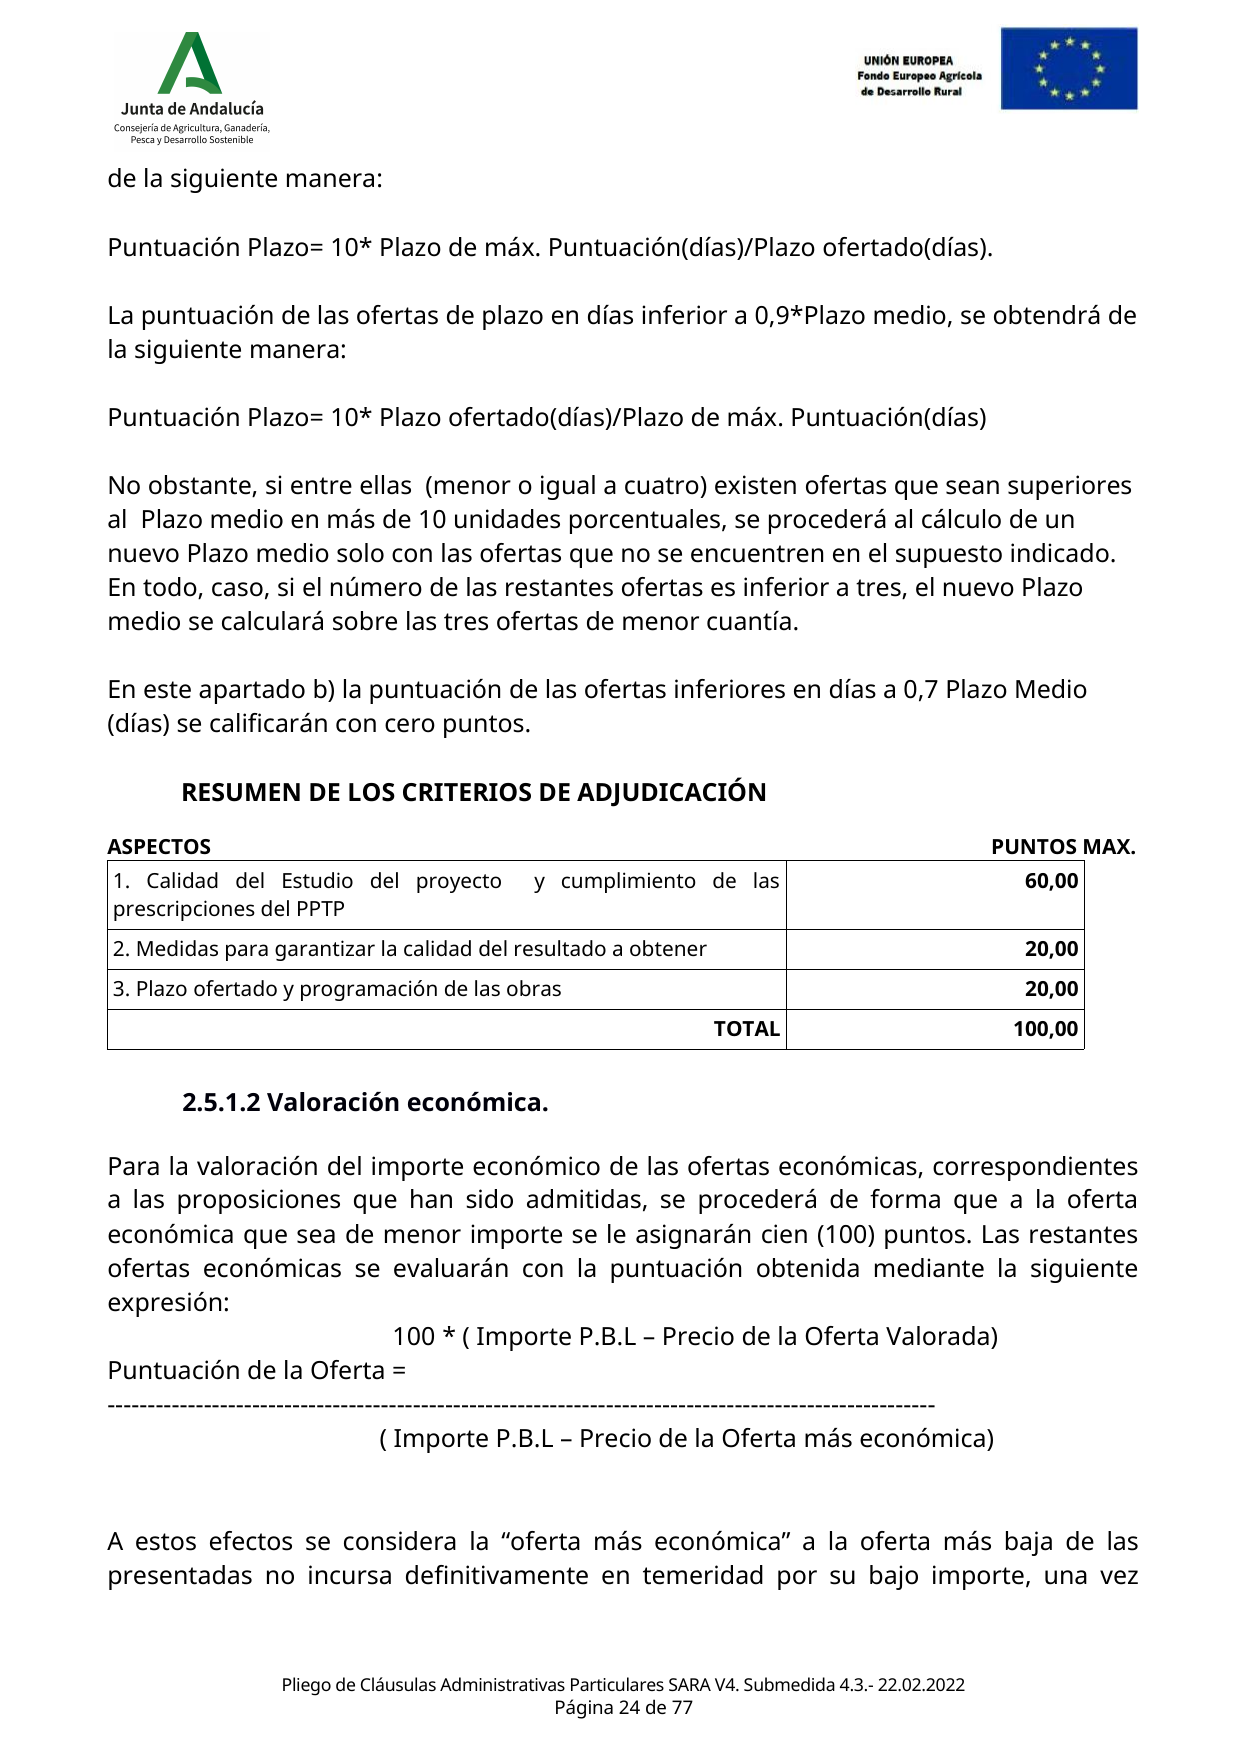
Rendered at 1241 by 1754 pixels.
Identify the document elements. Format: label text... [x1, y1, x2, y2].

subtitle 2.5.1.2 Valoración económica. [107, 1084, 1140, 1118]
table_cell 2. Medidas para garantizar la calidad del resultado a obtener [108, 930, 786, 969]
table_cell 20,00 [787, 930, 1084, 969]
text Puntuación Plazo= 10* Plazo ofertado(días)/Plazo de máx. Puntuación(días) [107, 399, 1140, 433]
text No obstante, si entre ellas (menor o igual a cuatro) existen ofertas que sean superiores al Plazo medio en más de 10 unidades porcentuales, se procederá al cálculo de un nuevo Plazo medio solo con las ofertas que no se encuentren en el supuesto indicado. En todo, caso, si el número de las restantes ofertas es inferior a tres, el nuevo Plazo medio se calculará sobre las tres ofertas de menor cuantía. [107, 468, 1140, 638]
table_cell 20,00 [787, 970, 1084, 1009]
picture [114, 32, 270, 152]
table_header 60,00 [787, 861, 1084, 929]
table_header 1. Calidad del Estudio del proyecto y cumplimiento de las prescripciones del PPTP [108, 861, 786, 929]
text A estos efectos se considera la “oferta más económica” a la oferta más baja de las presentadas no incursa definitivamente en temeridad por su bajo importe, una vez [107, 1489, 1140, 1591]
text La puntuación de las ofertas de plazo en días inferior a 0,9*Plazo medio, se obtendrá de la siguiente manera: [107, 297, 1140, 365]
text 100 * ( Importe P.B.L – Precio de la Oferta Valorada) [107, 1318, 1140, 1352]
text Puntuación de la Oferta = ------------------------------------------------------------------------------------------------------- [107, 1352, 1140, 1421]
text de la siguiente manera: [107, 161, 1140, 195]
text ( Importe P.B.L – Precio de la Oferta más económica) [107, 1421, 1140, 1455]
text Puntuación Plazo= 10* Plazo de máx. Puntuación(días)/Plazo ofertado(días). [107, 229, 1140, 263]
text ASPECTOS PUNTOS MAX. [107, 832, 1140, 860]
text RESUMEN DE LOS CRITERIOS DE ADJUDICACIÓN [181, 774, 1140, 808]
table_cell 3. Plazo ofertado y programación de las obras [108, 970, 786, 1009]
text En este apartado b) la puntuación de las ofertas inferiores en días a 0,7 Plazo Medio (días) se calificarán con cero puntos. [107, 672, 1140, 740]
picture [855, 24, 1139, 114]
table_cell 100,00 [787, 1010, 1084, 1049]
text Para la valoración del importe económico de las ofertas económicas, correspondientes a las proposiciones que han sido admitidas, se procederá de forma que a la oferta económica que sea de menor importe se le asignarán cien (100) puntos. Las restantes ofertas económicas se evaluarán con la puntuación obtenida mediante la siguiente expresión: [107, 1148, 1140, 1318]
table_cell TOTAL [108, 1010, 786, 1049]
